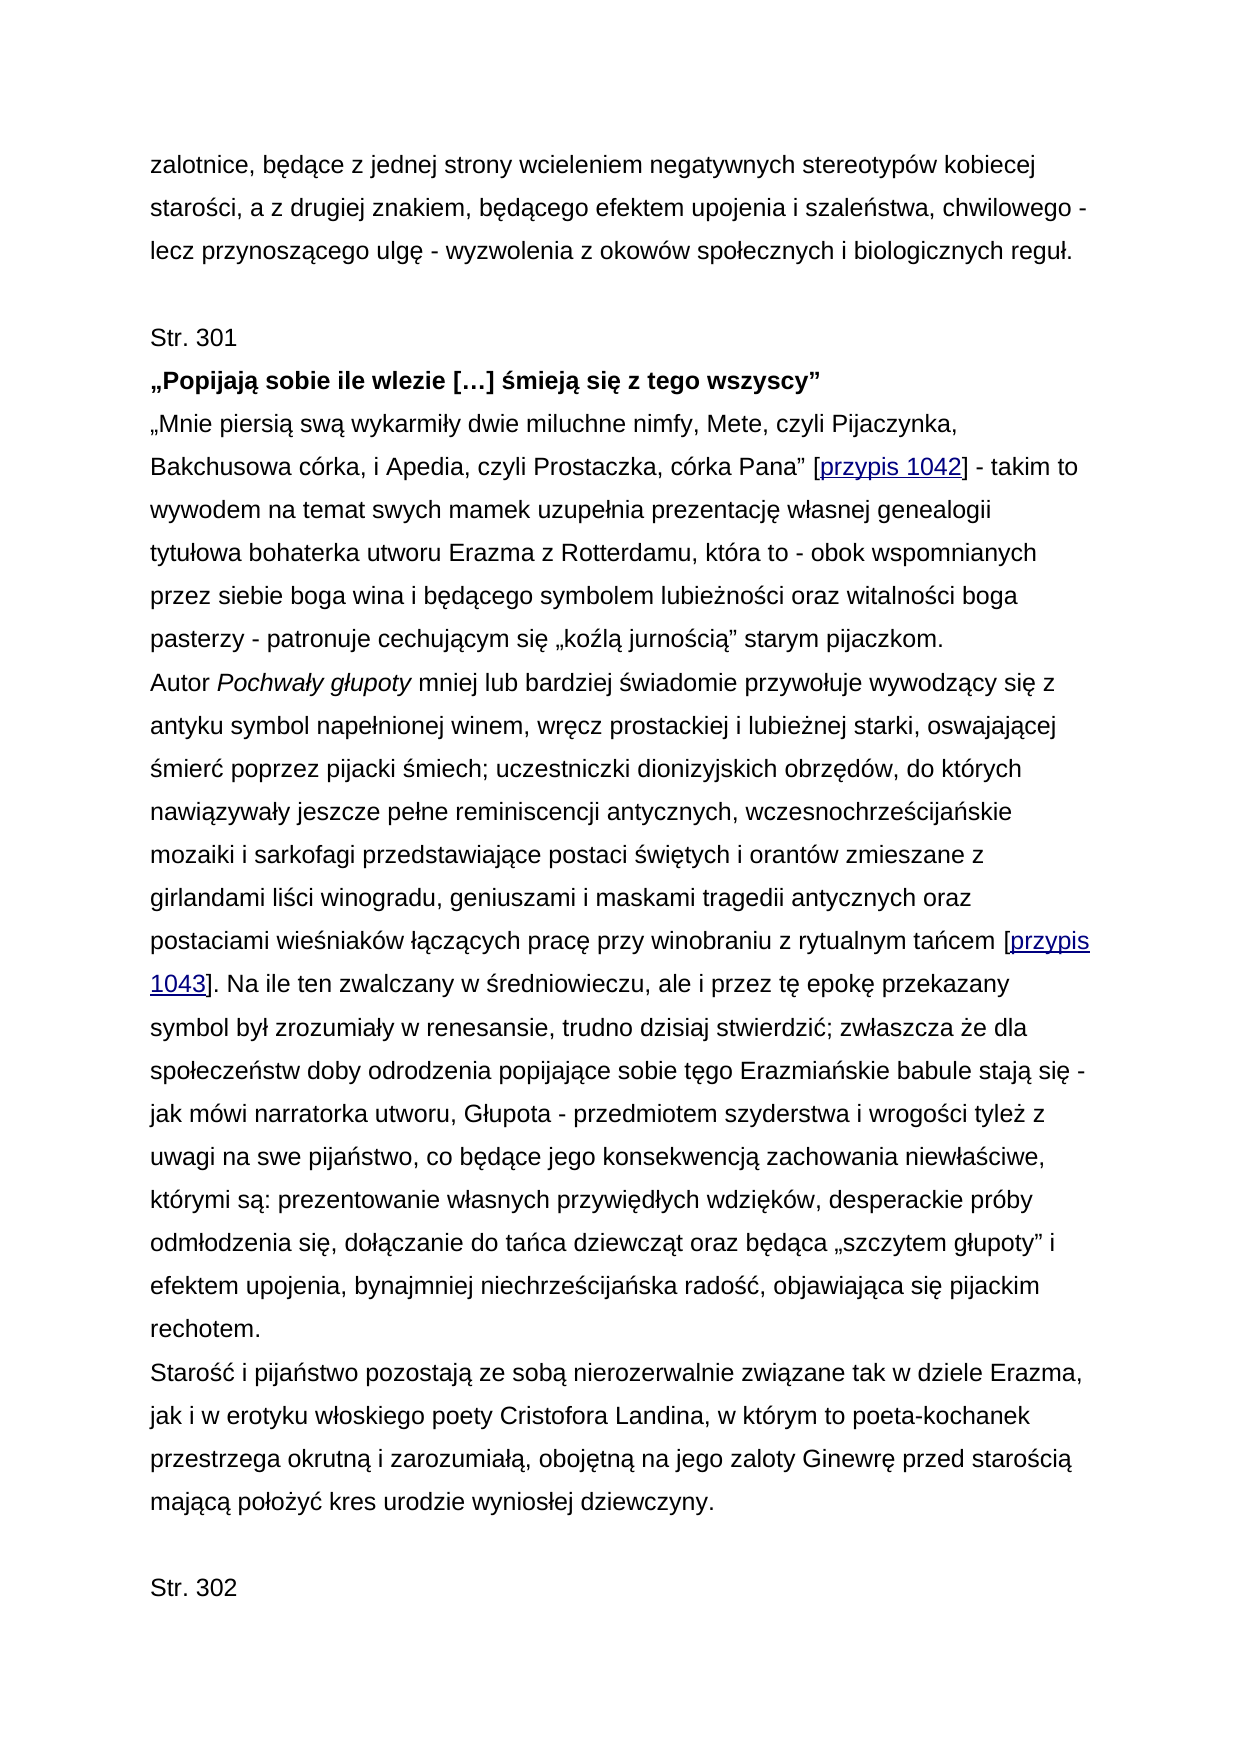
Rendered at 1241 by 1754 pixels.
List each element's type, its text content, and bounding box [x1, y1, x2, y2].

text Str. 302 [150, 1573, 1090, 1602]
text Autor Pochwały głupoty mniej lub bardziej świadomie przywołuje wywodzący się z antyku symbol napełnionej winem, wręcz prostackiej i lubieżnej starki, oswajającej śmierć poprzez pijacki śmiech; uczestniczki dionizyjskich obrzędów, do których nawiązywały jeszcze pełne reminiscencji antycznych, wczesnochrześcijańskie mozaiki i sarkofagi przedstawiające postaci świętych i orantów zmieszane z girlandami liści winogradu, geniuszami i maskami tragedii antycznych oraz postaciami wieśniaków łączących pracę przy winobraniu z rytualnym tańcem [przypis 1043]. Na ile ten zwalczany w średniowieczu, ale i przez tę epokę przekazany symbol był zrozumiały w renesansie, trudno dzisiaj stwierdzić; zwłaszcza że dla społeczeństw doby odrodzenia popijające sobie tęgo Erazmiańskie babule stają się - jak mówi narratorka utworu, Głupota - przedmiotem szyderstwa i wrogości tyleż z uwagi na swe pijaństwo, co będące jego konsekwencją zachowania niewłaściwe, którymi są: prezentowanie własnych przywiędłych wdzięków, desperackie próby odmłodzenia się, dołączanie do tańca dziewcząt oraz będąca „szczytem głupoty” i efektem upojenia, bynajmniej niechrześcijańska radość, objawiająca się pijackim rechotem. [150, 667, 1090, 1343]
text Str. 301 [150, 322, 1090, 351]
text Starość i pijaństwo pozostają ze sobą nierozerwalnie związane tak w dziele Erazma, jak i w erotyku włoskiego poety Cristofora Landina, w którym to poeta-kochanek przestrzega okrutną i zarozumiałą, obojętną na jego zaloty Ginewrę przed starością mającą położyć kres urodzie wyniosłej dziewczyny. [150, 1357, 1090, 1516]
text zalotnice, będące z jednej strony wcieleniem negatywnych stereotypów kobiecej starości, a z drugiej znakiem, będącego efektem upojenia i szaleństwa, chwilowego - lecz przynoszącego ulgę - wyzwolenia z okowów społecznych i biologicznych reguł. [150, 150, 1090, 265]
subtitle „Popijają sobie ile wlezie […] śmieją się z tego wszyscy” [150, 366, 1090, 394]
text „Mnie piersią swą wykarmiły dwie miluchne nimfy, Mete, czyli Pijaczynka, Bakchusowa córka, i Apedia, czyli Prostaczka, córka Pana” [przypis 1042] - takim to wywodem na temat swych mamek uzupełnia prezentację własnej genealogii tytułowa bohaterka utworu Erazma z Rotterdamu, która to - obok wspomnianych przez siebie boga wina i będącego symbolem lubieżności oraz witalności boga pasterzy - patronuje cechującym się „koźlą jurnością” starym pijaczkom. [150, 409, 1090, 653]
